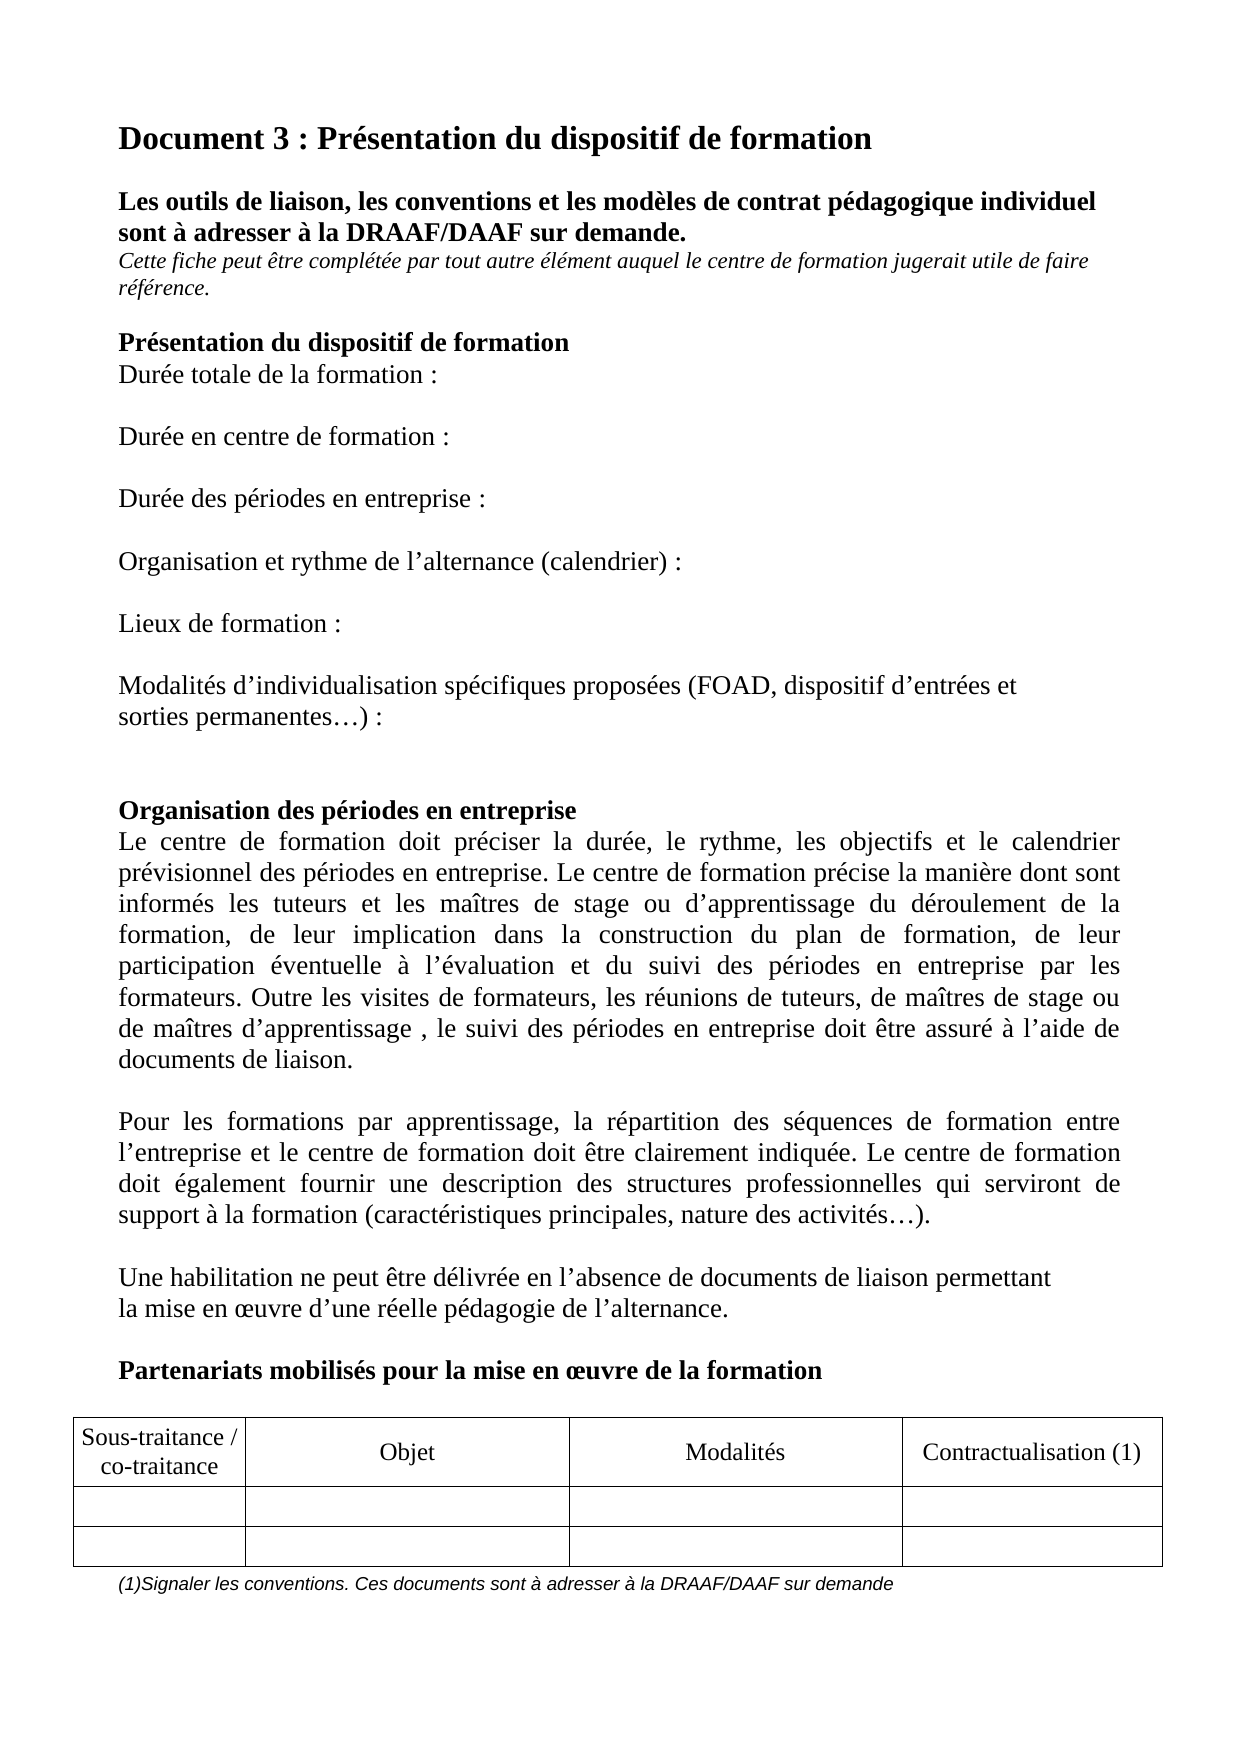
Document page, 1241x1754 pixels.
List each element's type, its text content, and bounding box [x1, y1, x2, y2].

text Partenariats mobilisés pour la mise en œuvre de la formation [118, 1354, 1122, 1386]
table_cell [903, 1527, 1162, 1566]
text Le centre de formation doit préciser la durée, le rythme, les objectifs et le calendrier prévisionnel des périodes en entreprise. Le centre de formation précise la manière dont sont informés les tuteurs et les maîtres de stage ou d’apprentissage du déroulement de la formation, de leur implication dans la construction du plan de formation, de leur participation éventuelle à l’évaluation et du suivi des périodes en entreprise par les formateurs. Outre les visites de formateurs, les réunions de tuteurs, de maîtres de stage ou de maîtres d’apprentissage , le suivi des périodes en entreprise doit être assuré à l’aide de documents de liaison. [118, 825, 1122, 1074]
table_cell [570, 1527, 902, 1566]
text Organisation et rythme de l’alternance (calendrier) : [118, 544, 1122, 576]
text Durée totale de la formation : [118, 358, 1122, 389]
text Les outils de liaison, les conventions et les modèles de contrat pédagogique individuel sont à adresser à la DRAAF/DAAF sur demande. [118, 185, 1122, 247]
text Organisation des périodes en entreprise [118, 794, 1122, 825]
table_header Modalités [570, 1418, 902, 1486]
table_header Objet [246, 1418, 569, 1486]
text Durée des périodes en entreprise : [118, 482, 1122, 513]
text Cette fiche peut être complétée par tout autre élément auquel le centre de formation jugerait utile de faire référence. [118, 247, 1122, 300]
table_cell [74, 1487, 245, 1526]
text (1)Signaler les conventions. Ces documents sont à adresser à la DRAAF/DAAF sur demande [118, 1572, 1122, 1594]
text sorties permanentes…) : [118, 700, 1122, 731]
text Présentation du dispositif de formation [118, 327, 1122, 358]
table_cell [570, 1487, 902, 1526]
table_cell [246, 1527, 569, 1566]
text Pour les formations par apprentissage, la répartition des séquences de formation entre l’entreprise et le centre de formation doit être clairement indiquée. Le centre de formation doit également fournir une description des structures professionnelles qui serviront de support à la formation (caractéristiques principales, nature des activités…). [118, 1105, 1122, 1230]
text Modalités d’individualisation spécifiques proposées (FOAD, dispositif d’entrées et [118, 669, 1122, 700]
text Document 3 : Présentation du dispositif de formation [118, 118, 1122, 156]
table_cell [74, 1527, 245, 1566]
text Lieux de formation : [118, 607, 1122, 638]
text la mise en œuvre d’une réelle pédagogie de l’alternance. [118, 1292, 1122, 1323]
text Durée en centre de formation : [118, 420, 1122, 451]
table_header Contractualisation (1) [903, 1418, 1162, 1486]
table_header Sous-traitance / co-traitance [74, 1418, 245, 1486]
text Une habilitation ne peut être délivrée en l’absence de documents de liaison permettant [118, 1261, 1122, 1292]
table_cell [903, 1487, 1162, 1526]
table_cell [246, 1487, 569, 1526]
